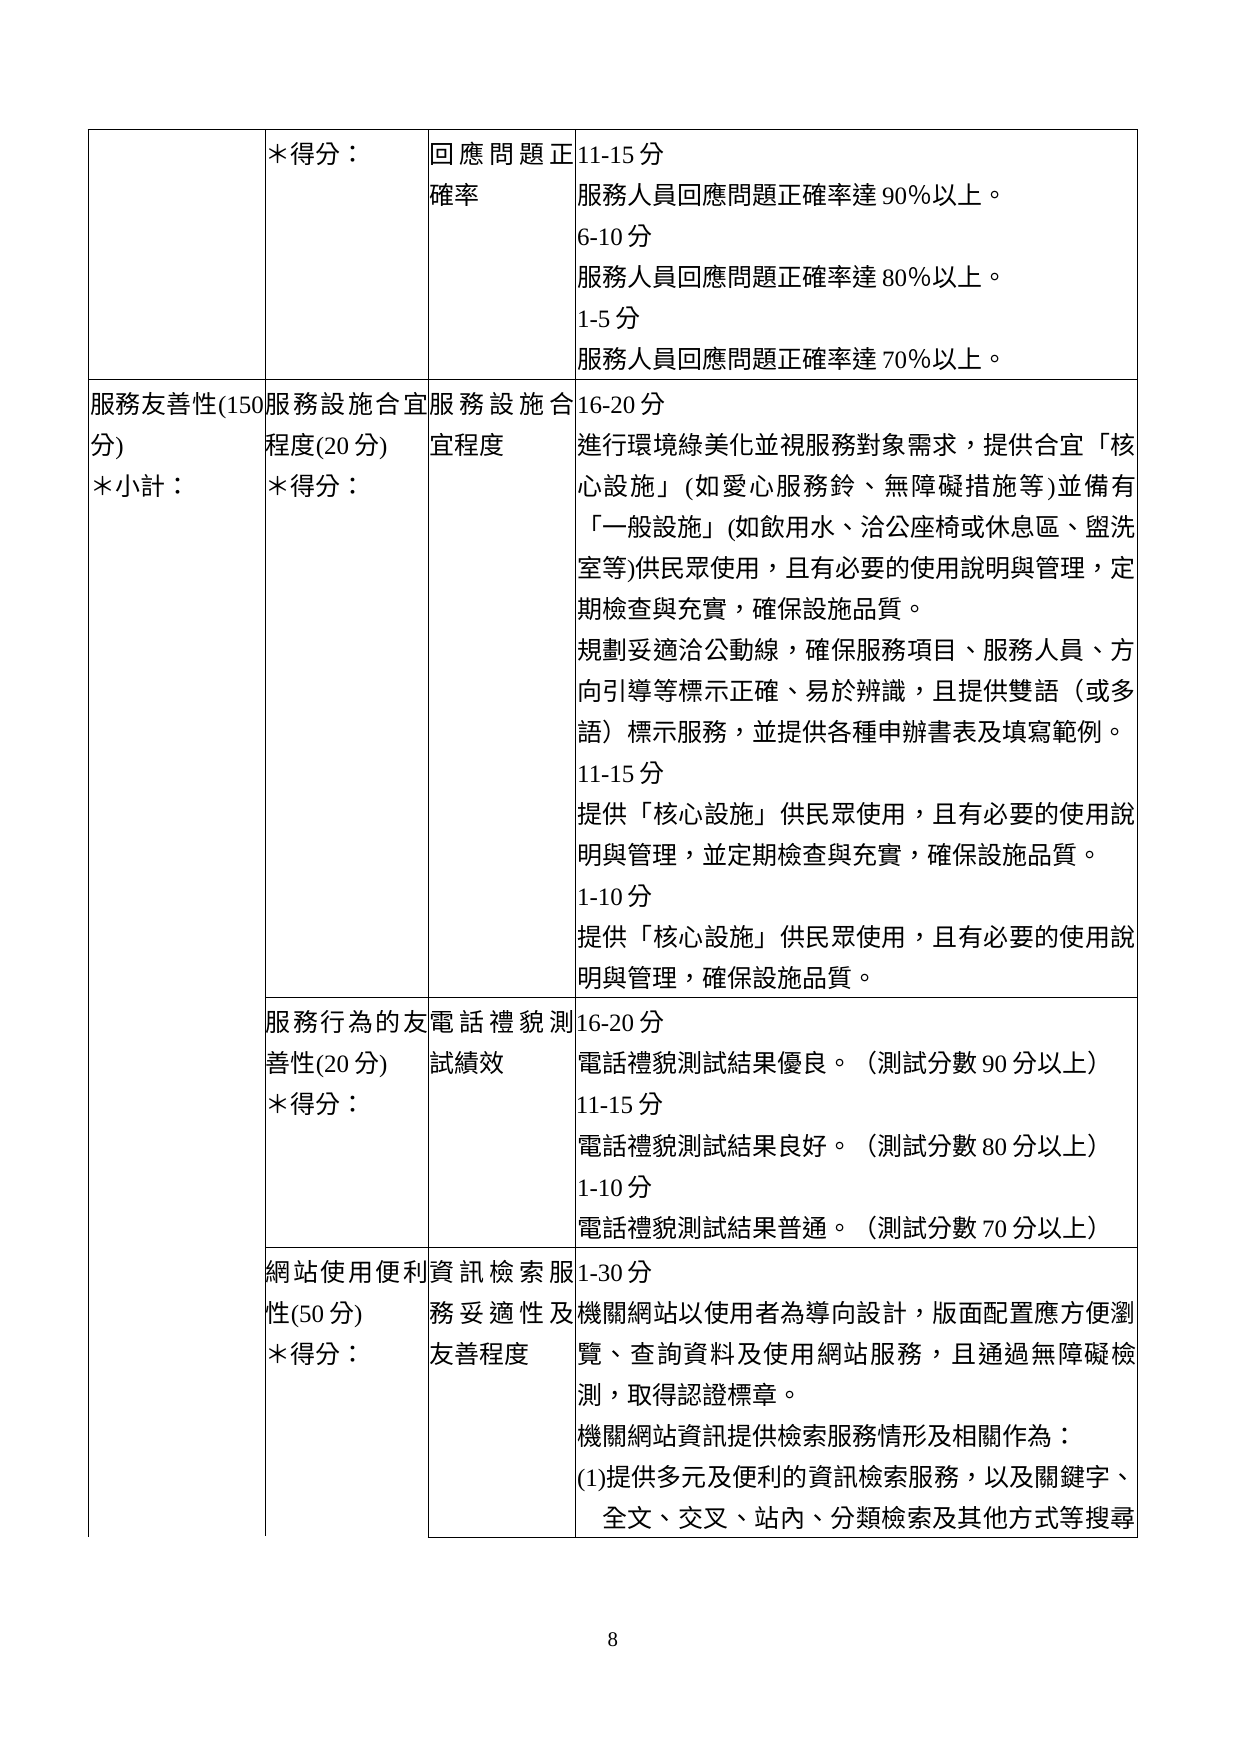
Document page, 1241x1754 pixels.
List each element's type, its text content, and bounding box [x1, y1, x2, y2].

table_cell 服務設施合宜程度 [429, 380, 575, 997]
table_cell 服務行為的友善性(20分) ＊得分： [266, 998, 428, 1247]
table_cell 16-20分 進行環境綠美化並視服務對象需求，提供合宜「核心設施」(如愛心服務鈴、無障礙措施等)並備有「一般設施」(如飲用水、洽公座椅或休息區、盥洗室等)供民眾使用，且有必要的使用說明與管理，定期檢查與充實，確保設施品質。 規劃妥適洽公動線，確保服務項目、服務人員、方向引導等標示正確、易於辨識，且提供雙語（或多語）標示服務，並提供各種申辦書表及填寫範例。 11-15分 提供「核心設施」供民眾使用，且有必要的使用說明與管理，並定期檢查與充實，確保設施品質。 1-10分 提供「核心設施」供民眾使用，且有必要的使用說明與管理，確保設施品質。 [576, 380, 1137, 997]
table_cell 回應問題正確率 [429, 130, 575, 378]
table_cell 11-15分 服務人員回應問題正確率達90％以上。 6-10分 服務人員回應問題正確率達80％以上。 1-5分 服務人員回應問題正確率達70％以上。 [576, 130, 1137, 378]
table_cell 服務設施合宜程度(20分) ＊得分： [266, 380, 428, 997]
table_cell [89, 997, 266, 1537]
table_cell 資訊檢索服務妥適性及友善程度 [429, 1248, 575, 1537]
table_cell 網站使用便利性(50分) ＊得分： [266, 1248, 428, 1537]
table_cell 服務友善性(150分) ＊小計： [89, 380, 265, 997]
table_cell 1-30分 機關網站以使用者為導向設計，版面配置應方便瀏覽、查詢資料及使用網站服務，且通過無障礙檢測，取得認證標章。 機關網站資訊提供檢索服務情形及相關作為： (1)提供多元及便利的資訊檢索服務，以及關鍵字、全文、交叉、站內、分類檢索及其他方式等搜尋 [576, 1248, 1137, 1537]
table_cell 電話禮貌測試績效 [429, 998, 575, 1247]
table_cell 16-20分 電話禮貌測試結果優良。（測試分數90分以上） 11-15分 電話禮貌測試結果良好。（測試分數80分以上） 1-10分 電話禮貌測試結果普通。（測試分數70分以上） [576, 998, 1137, 1247]
table_cell ＊得分： [266, 130, 428, 378]
